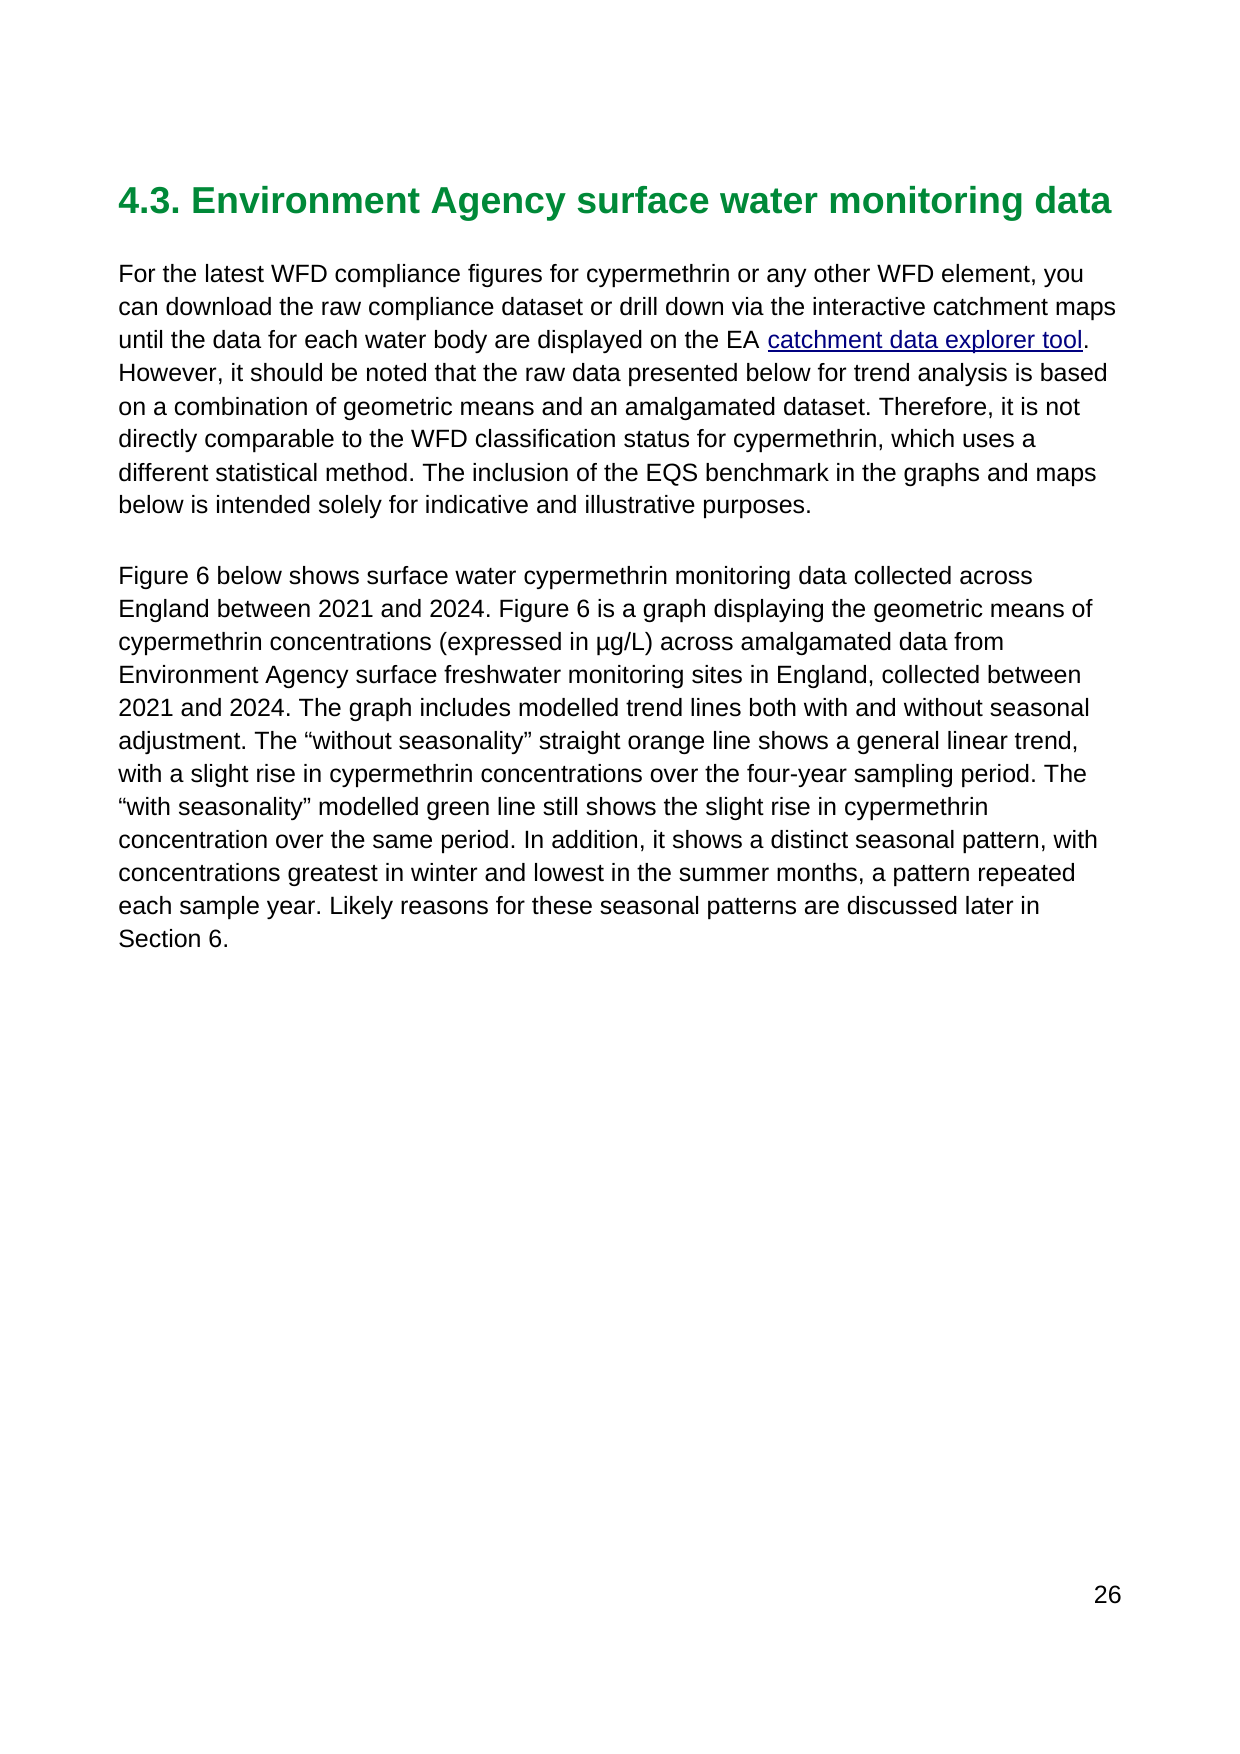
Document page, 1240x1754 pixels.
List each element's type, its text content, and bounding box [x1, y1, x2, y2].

subtitle 4.3. Environment Agency surface water monitoring data [118, 179, 1121, 222]
text For the latest WFD compliance figures for cypermethrin or any other WFD element, you can download the raw compliance dataset or drill down via the interactive catchment maps until the data for each water body are displayed on the EA catchment data explorer tool. However, it should be noted that the raw data presented below for trend analysis is based on a combination of geometric means and an amalgamated dataset. Therefore, it is not directly comparable to the WFD classification status for cypermethrin, which uses a different statistical method. The inclusion of the EQS benchmark in the graphs and maps below is intended solely for indicative and illustrative purposes. [118, 259, 1121, 519]
text Figure 6 below shows surface water cypermethrin monitoring data collected across England between 2021 and 2024. Figure 6 is a graph displaying the geometric means of cypermethrin concentrations (expressed in µg/L) across amalgamated data from Environment Agency surface freshwater monitoring sites in England, collected between 2021 and 2024. The graph includes modelled trend lines both with and without seasonal adjustment. The “without seasonality” straight orange line shows a general linear trend, with a slight rise in cypermethrin concentrations over the four-year sampling period. The “with seasonality” modelled green line still shows the slight rise in cypermethrin concentration over the same period. In addition, it shows a distinct seasonal pattern, with concentrations greatest in winter and lowest in the summer months, a pattern repeated each sample year. Likely reasons for these seasonal patterns are discussed later in Section 6. [118, 561, 1121, 953]
